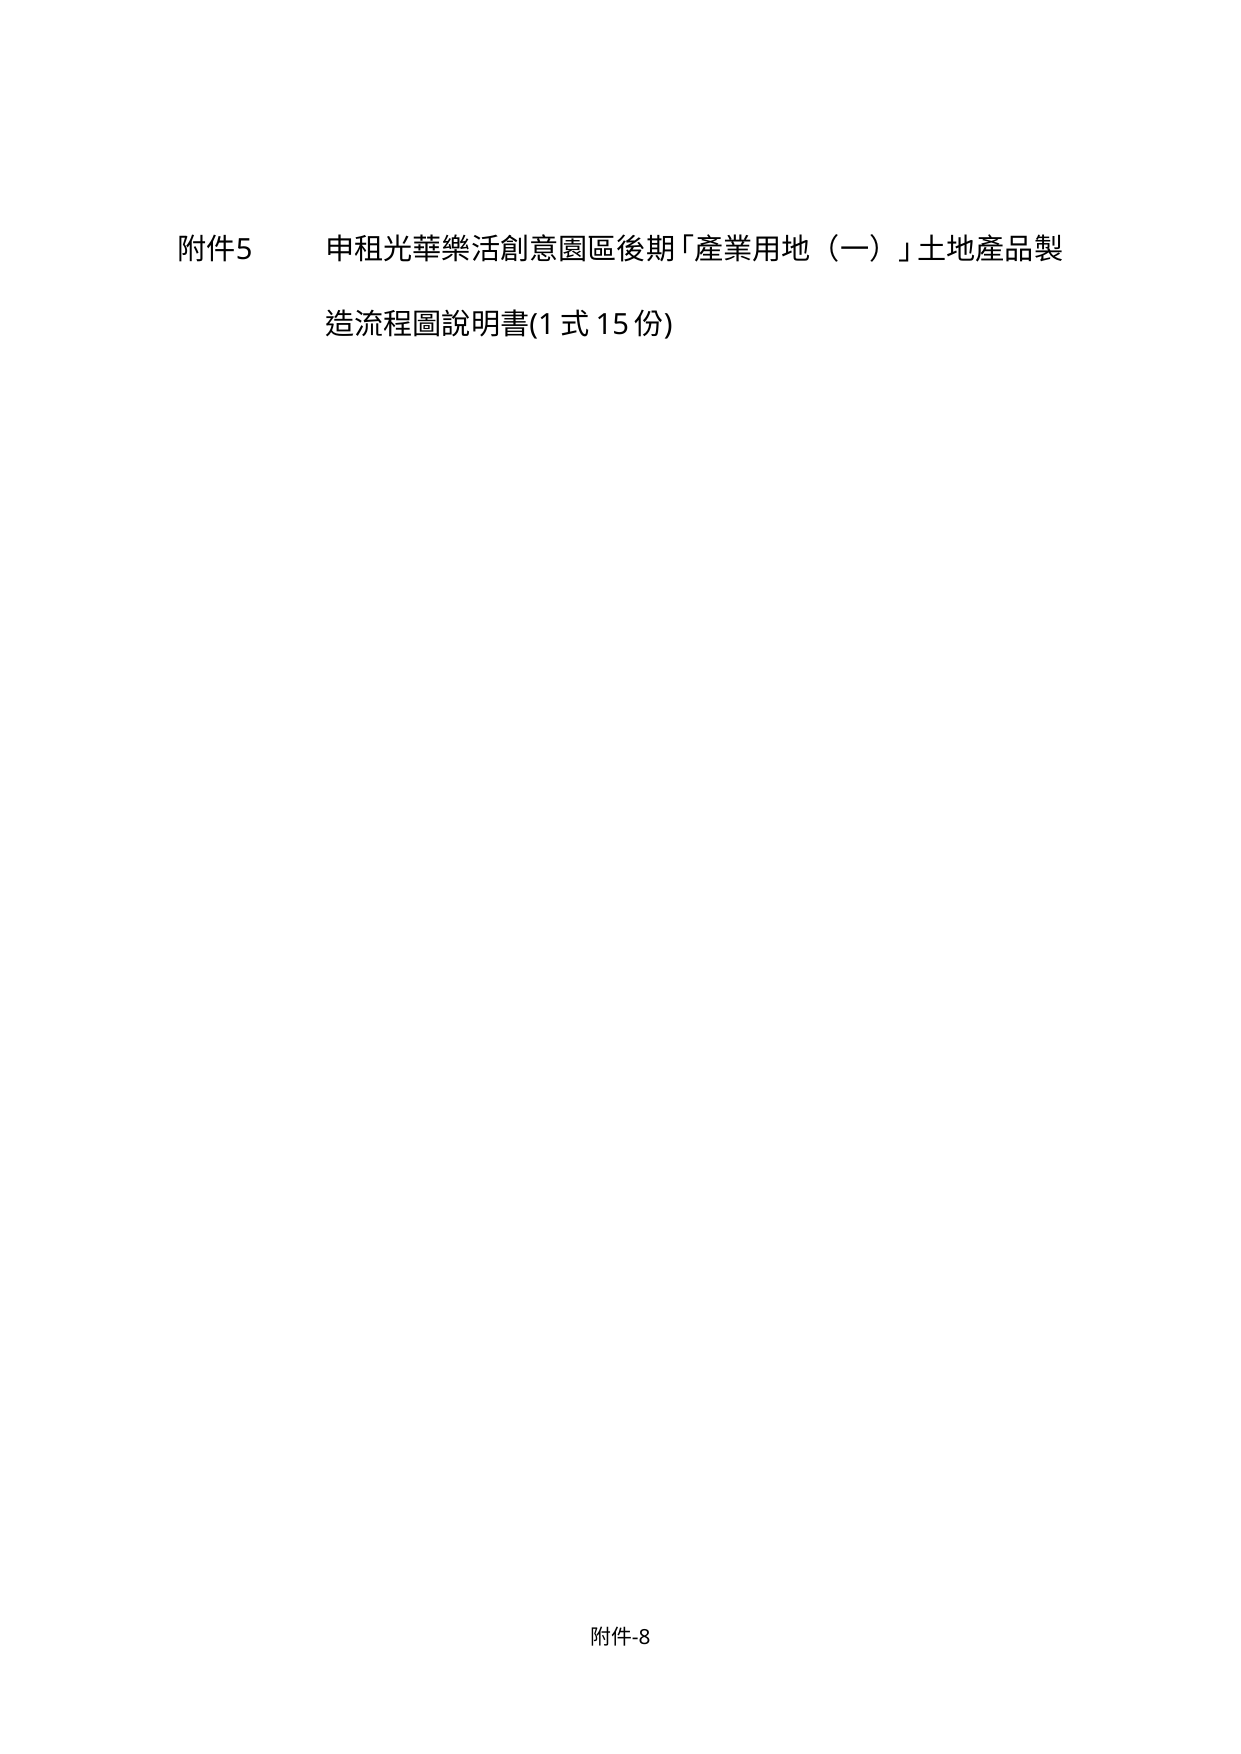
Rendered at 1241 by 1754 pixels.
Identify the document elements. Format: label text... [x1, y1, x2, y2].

subtitle 申租光華樂活創意園區後期「產業用地（一）」土地產品製造流程圖說明書(1式15份) [177, 209, 1063, 359]
